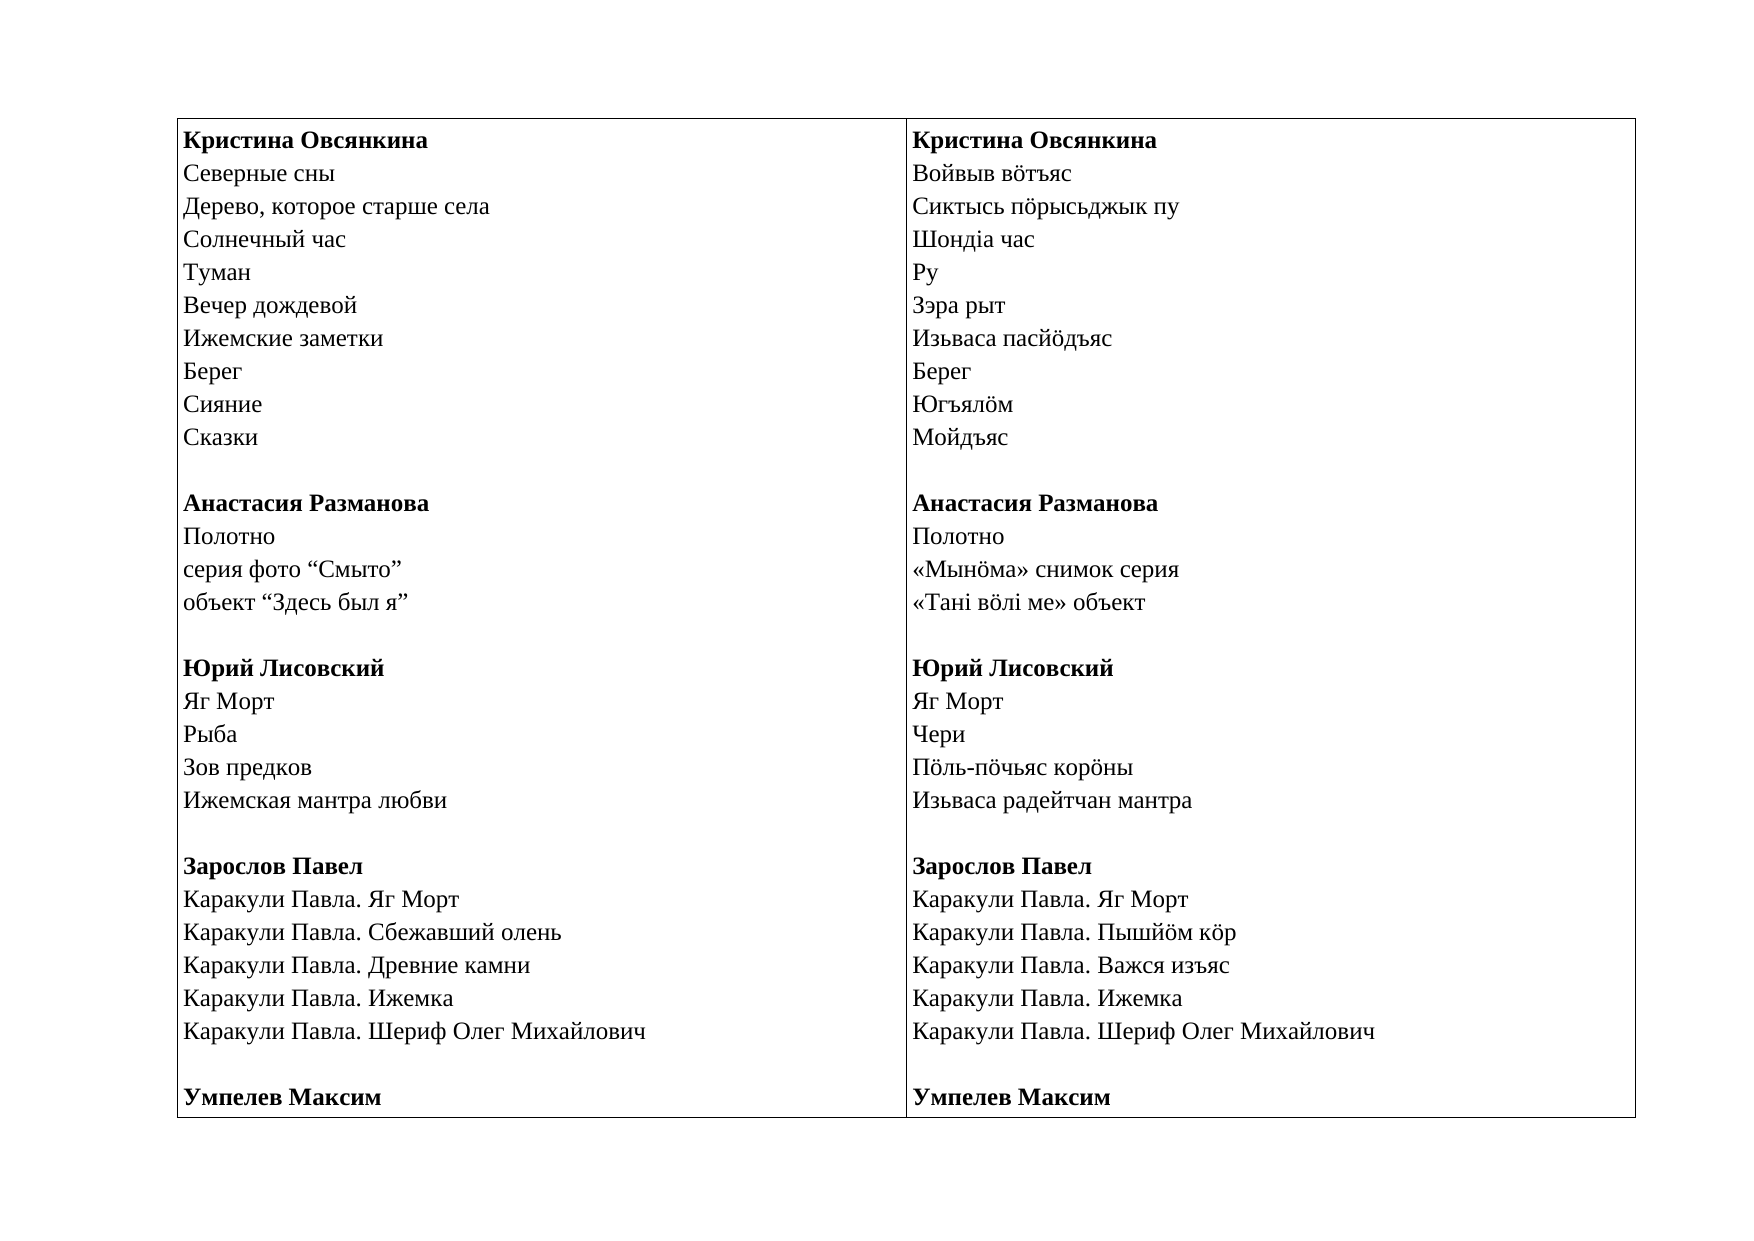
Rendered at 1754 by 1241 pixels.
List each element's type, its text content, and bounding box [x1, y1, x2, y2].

table_header Кристина Овсянкина Северные сны Дерево, которое старше села Солнечный час Туман Вечер дождевой Ижемские заметки Берег Сияние Сказки Анастасия Разманова Полотно серия фото “Смыто” объект “Здесь был я” Юрий Лисовский Яг Морт Рыба Зов предков Ижемская мантра любви Зарослов Павел Каракули Павла. Яг Морт Каракули Павла. Сбежавший олень Каракули Павла. Древние камни Каракули Павла. Ижемка Каракули Павла. Шериф Олег Михайлович Умпелев Максим [178, 119, 906, 1117]
table_header Кристина Овсянкина Войвыв вӧтъяс Сиктысь пӧрысьджык пу Шондіа час Ру Зэра рыт Изьваса пасйӧдъяс Берег Югъялӧм Мойдъяс Анастасия Разманова Полотно «Мынӧма» снимок серия «Тані вӧлі ме» объект Юрий Лисовский Яг Морт Чери Пӧль-пӧчьяс корӧны Изьваса радейтчан мантра Зарослов Павел Каракули Павла. Яг Морт Каракули Павла. Пышйӧм кӧр Каракули Павла. Важся изъяс Каракули Павла. Ижемка Каракули Павла. Шериф Олег Михайлович Умпелев Максим [907, 119, 1635, 1117]
